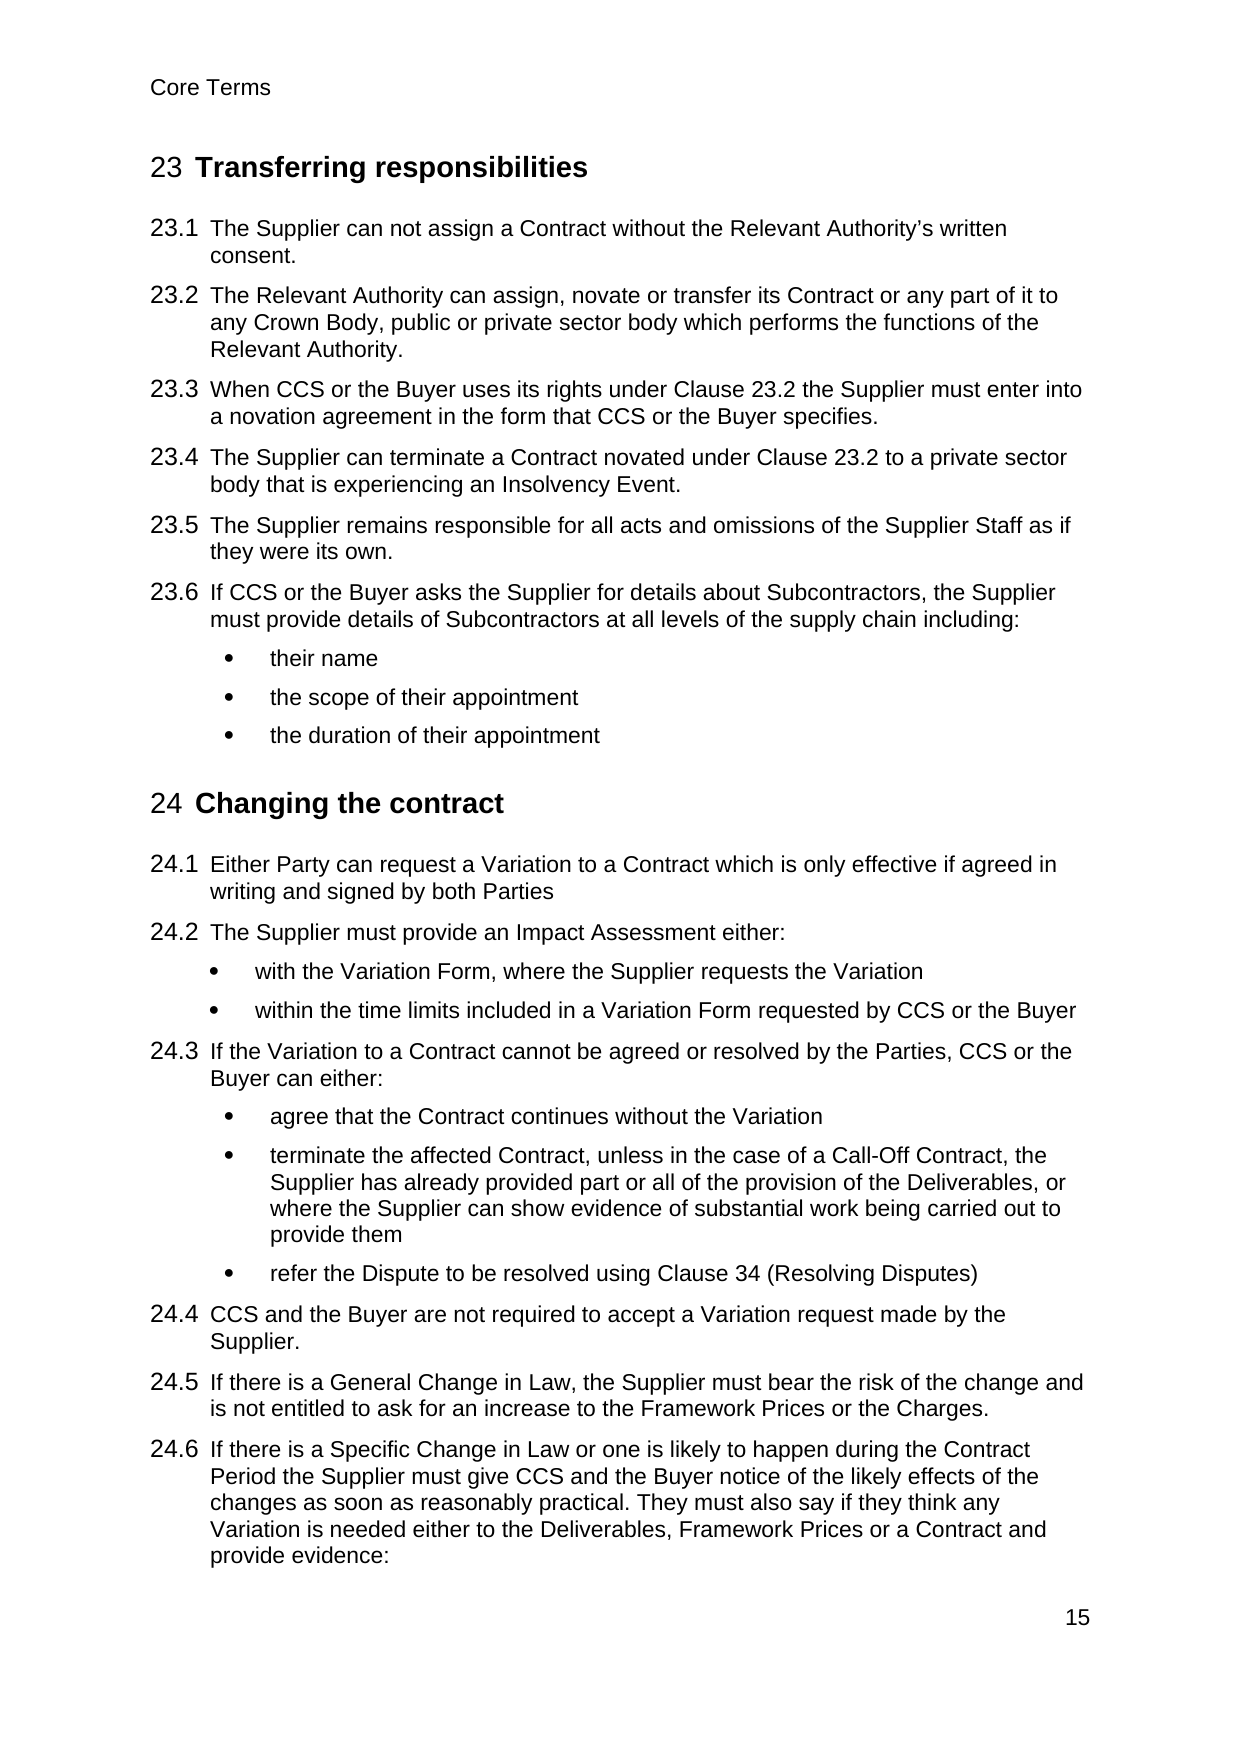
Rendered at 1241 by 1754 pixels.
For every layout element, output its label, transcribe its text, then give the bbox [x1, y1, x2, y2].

list CCS and the Buyer are not required to accept a Variation request made by the Supplier. [150, 1299, 1090, 1354]
list terminate the affected Contract, unless in the case of a Call-Off Contract, the Supplier has already provided part or all of the provision of the Deliverables, or where the Supplier can show evidence of substantial work being carried out to provide them [225, 1142, 1090, 1248]
list within the time limits included in a Variation Form requested by CCS or the Buyer [210, 997, 1090, 1023]
list The Relevant Authority can assign, novate or transfer its Contract or any part of it to any Crown Body, public or private sector body which performs the functions of the Relevant Authority. [150, 280, 1090, 362]
list If there is a Specific Change in Law or one is likely to happen during the Contract Period the Supplier must give CCS and the Buyer notice of the likely effects of the changes as soon as reasonably practical. They must also say if they think any Variation is needed either to the Deliverables, Framework Prices or a Contract and provide evidence: [150, 1434, 1090, 1568]
list with the Variation Form, where the Supplier requests the Variation [210, 958, 1090, 984]
list The Supplier remains responsible for all acts and omissions of the Supplier Staff as if they were its own. [150, 509, 1090, 565]
list If the Variation to a Contract cannot be agreed or resolved by the Parties, CCS or the Buyer can either: [150, 1036, 1090, 1091]
list If there is a General Change in Law, the Supplier must bear the risk of the change and is not entitled to ask for an increase to the Framework Prices or the Charges. [150, 1367, 1090, 1422]
list refer the Dispute to be resolved using Clause 34 (Resolving Disputes) [225, 1260, 1090, 1286]
list The Supplier can terminate a Contract novated under Clause 23.2 to a private sector body that is experiencing an Insolvency Event. [150, 442, 1090, 497]
subtitle Transferring responsibilities [150, 150, 1090, 183]
list If CCS or the Buyer asks the Supplier for details about Subcontractors, the Supplier must provide details of Subcontractors at all levels of the supply chain including: [150, 577, 1090, 632]
subtitle Changing the contract [150, 786, 1090, 820]
list the duration of their appointment [225, 722, 1090, 749]
list Either Party can request a Variation to a Contract which is only effective if agreed in writing and signed by both Parties [150, 849, 1090, 904]
list When CCS or the Buyer uses its rights under Clause 23.2 the Supplier must enter into a novation agreement in the form that CCS or the Buyer specifies. [150, 374, 1090, 429]
list agree that the Contract continues without the Variation [225, 1103, 1090, 1130]
list their name [225, 645, 1090, 671]
list The Supplier can not assign a Contract without the Relevant Authority’s written consent. [150, 213, 1090, 268]
list the scope of their appointment [225, 684, 1090, 710]
list The Supplier must provide an Impact Assessment either: [150, 917, 1090, 946]
